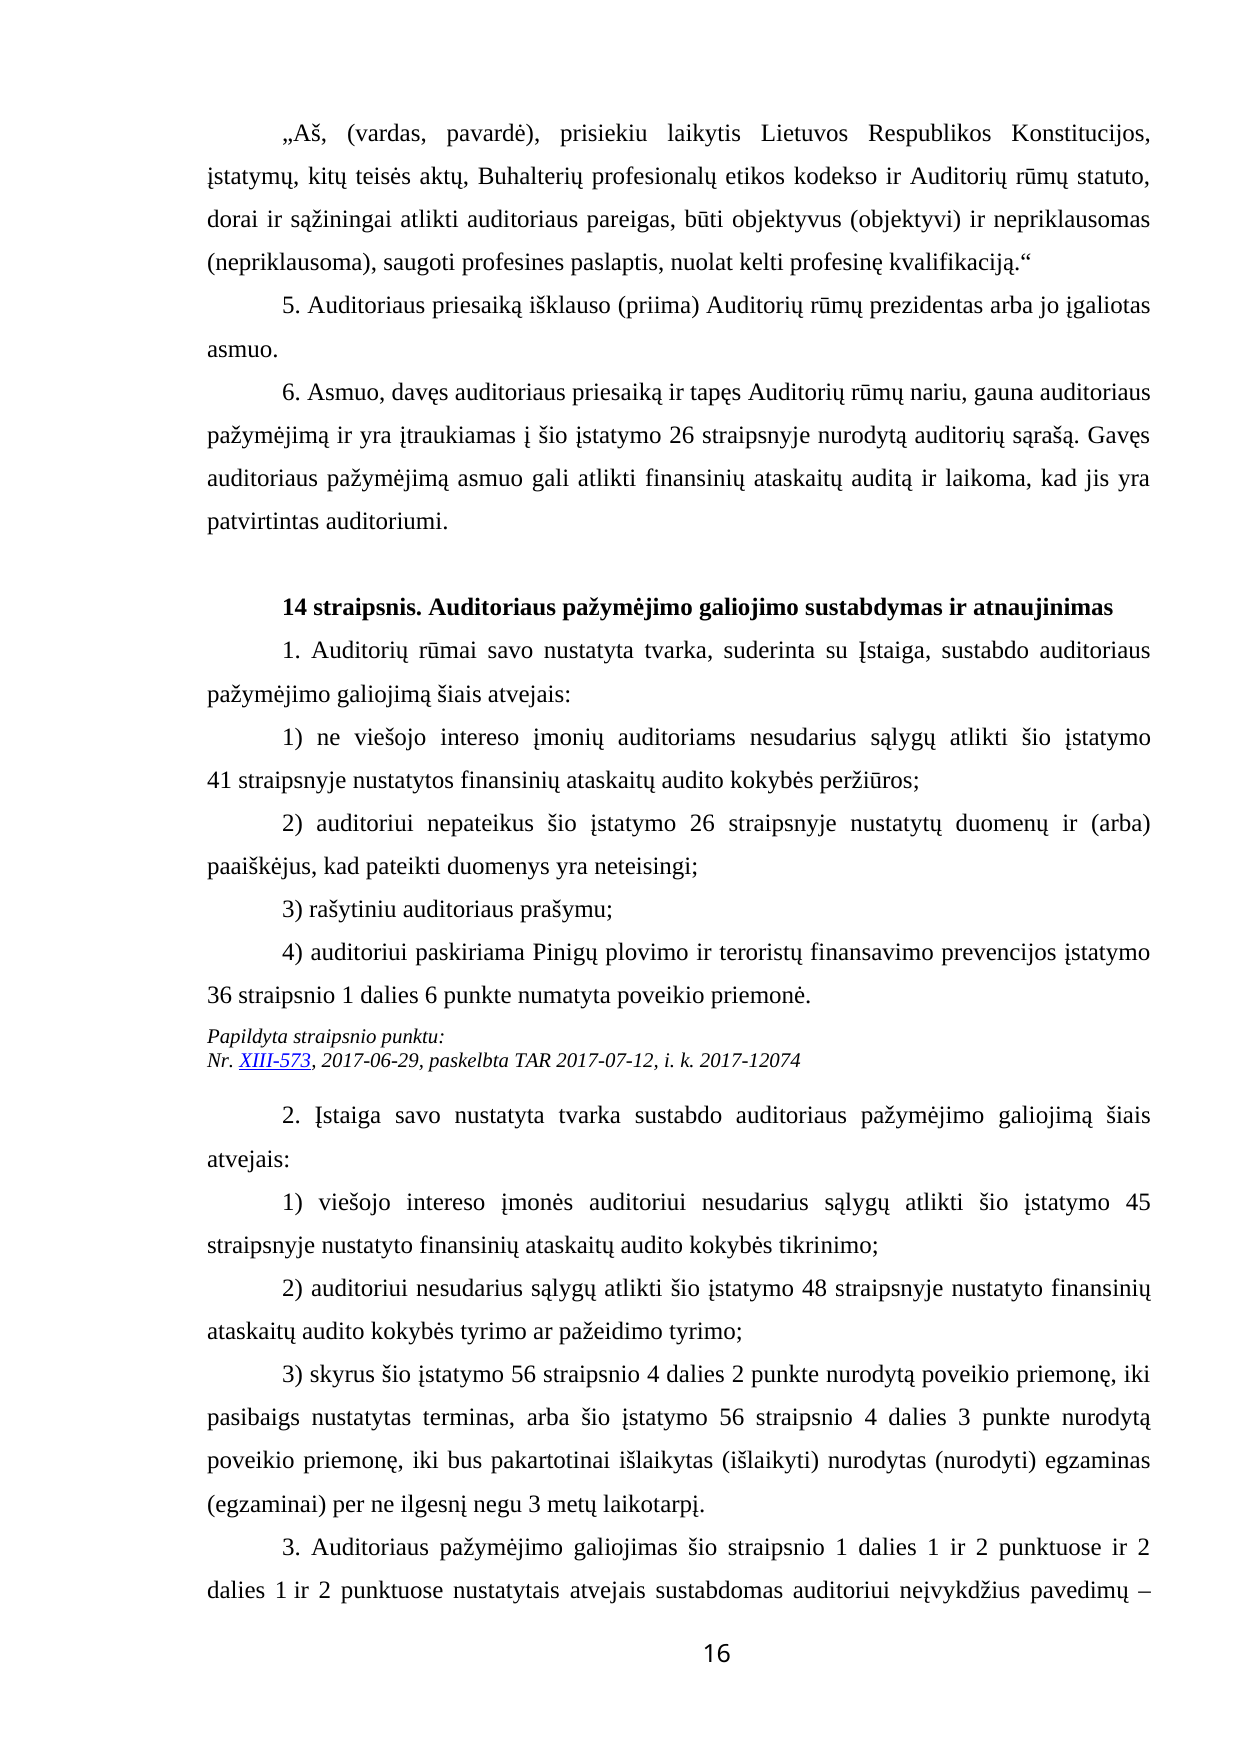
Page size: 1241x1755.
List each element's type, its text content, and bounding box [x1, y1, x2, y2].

text 3) rašytiniu auditoriaus prašymu; [207, 894, 1152, 923]
text 3) skyrus šio įstatymo 56 straipsnio 4 dalies 2 punkte nurodytą poveikio priemonę, iki pasibaigs nustatytas terminas, arba šio įstatymo 56 straipsnio 4 dalies 3 punkte nurodytą poveikio priemonę, iki bus pakartotinai išlaikytas (išlaikyti) nurodytas (nurodyti) egzaminas (egzaminai) per ne ilgesnį negu 3 metų laikotarpį. [207, 1359, 1152, 1517]
text Nr. XIII-573, 2017-06-29, paskelbta TAR 2017-07-12, i. k. 2017-12074 [207, 1048, 1152, 1072]
text 1) ne viešojo intereso įmonių auditoriams nesudarius sąlygų atlikti šio įstatymo 41 straipsnyje nustatytos finansinių ataskaitų audito kokybės peržiūros; [207, 722, 1152, 794]
text 1) viešojo intereso įmonės auditoriui nesudarius sąlygų atlikti šio įstatymo 45 straipsnyje nustatyto finansinių ataskaitų audito kokybės tikrinimo; [207, 1187, 1152, 1259]
text 2) auditoriui nepateikus šio įstatymo 26 straipsnyje nustatytų duomenų ir (arba) paaiškėjus, kad pateikti duomenys yra neteisingi; [207, 808, 1152, 880]
text 2. Įstaiga savo nustatyta tvarka sustabdo auditoriaus pažymėjimo galiojimą šiais atvejais: [207, 1101, 1152, 1172]
text „Aš, (vardas, pavardė), prisiekiu laikytis Lietuvos Respublikos Konstitucijos, įstatymų, kitų teisės aktų, Buhalterių profesionalų etikos kodekso ir Auditorių rūmų statuto, dorai ir sąžiningai atlikti auditoriaus pareigas, būti objektyvus (objektyvi) ir nepriklausomas (nepriklausoma), saugoti profesines paslaptis, nuolat kelti profesinę kvalifikaciją.“ [207, 118, 1152, 276]
text Papildyta straipsnio punktu: [207, 1024, 1152, 1048]
text 1. Auditorių rūmai savo nustatyta tvarka, suderinta su Įstaiga, sustabdo auditoriaus pažymėjimo galiojimą šiais atvejais: [207, 636, 1152, 707]
text 5. Auditoriaus priesaiką išklauso (priima) Auditorių rūmų prezidentas arba jo įgaliotas asmuo. [207, 291, 1152, 362]
text 14 straipsnis. Auditoriaus pažymėjimo galiojimo sustabdymas ir atnaujinimas [207, 592, 1152, 621]
text 2) auditoriui nesudarius sąlygų atlikti šio įstatymo 48 straipsnyje nustatyto finansinių ataskaitų audito kokybės tyrimo ar pažeidimo tyrimo; [207, 1273, 1152, 1345]
text 3. Auditoriaus pažymėjimo galiojimas šio straipsnio 1 dalies 1 ir 2 punktuose ir 2 dalies 1 ir 2 punktuose nustatytais atvejais sustabdomas auditoriui neįvykdžius pavedimų – [207, 1532, 1152, 1604]
text 4) auditoriui paskiriama Pinigų plovimo ir teroristų finansavimo prevencijos įstatymo 36 straipsnio 1 dalies 6 punkte numatyta poveikio priemonė. [207, 937, 1152, 1009]
text 6. Asmuo, davęs auditoriaus priesaiką ir tapęs Auditorių rūmų nariu, gauna auditoriaus pažymėjimą ir yra įtraukiamas į šio įstatymo 26 straipsnyje nurodytą auditorių sąrašą. Gavęs auditoriaus pažymėjimą asmuo gali atlikti finansinių ataskaitų auditą ir laikoma, kad jis yra patvirtintas auditoriumi. [207, 377, 1152, 535]
